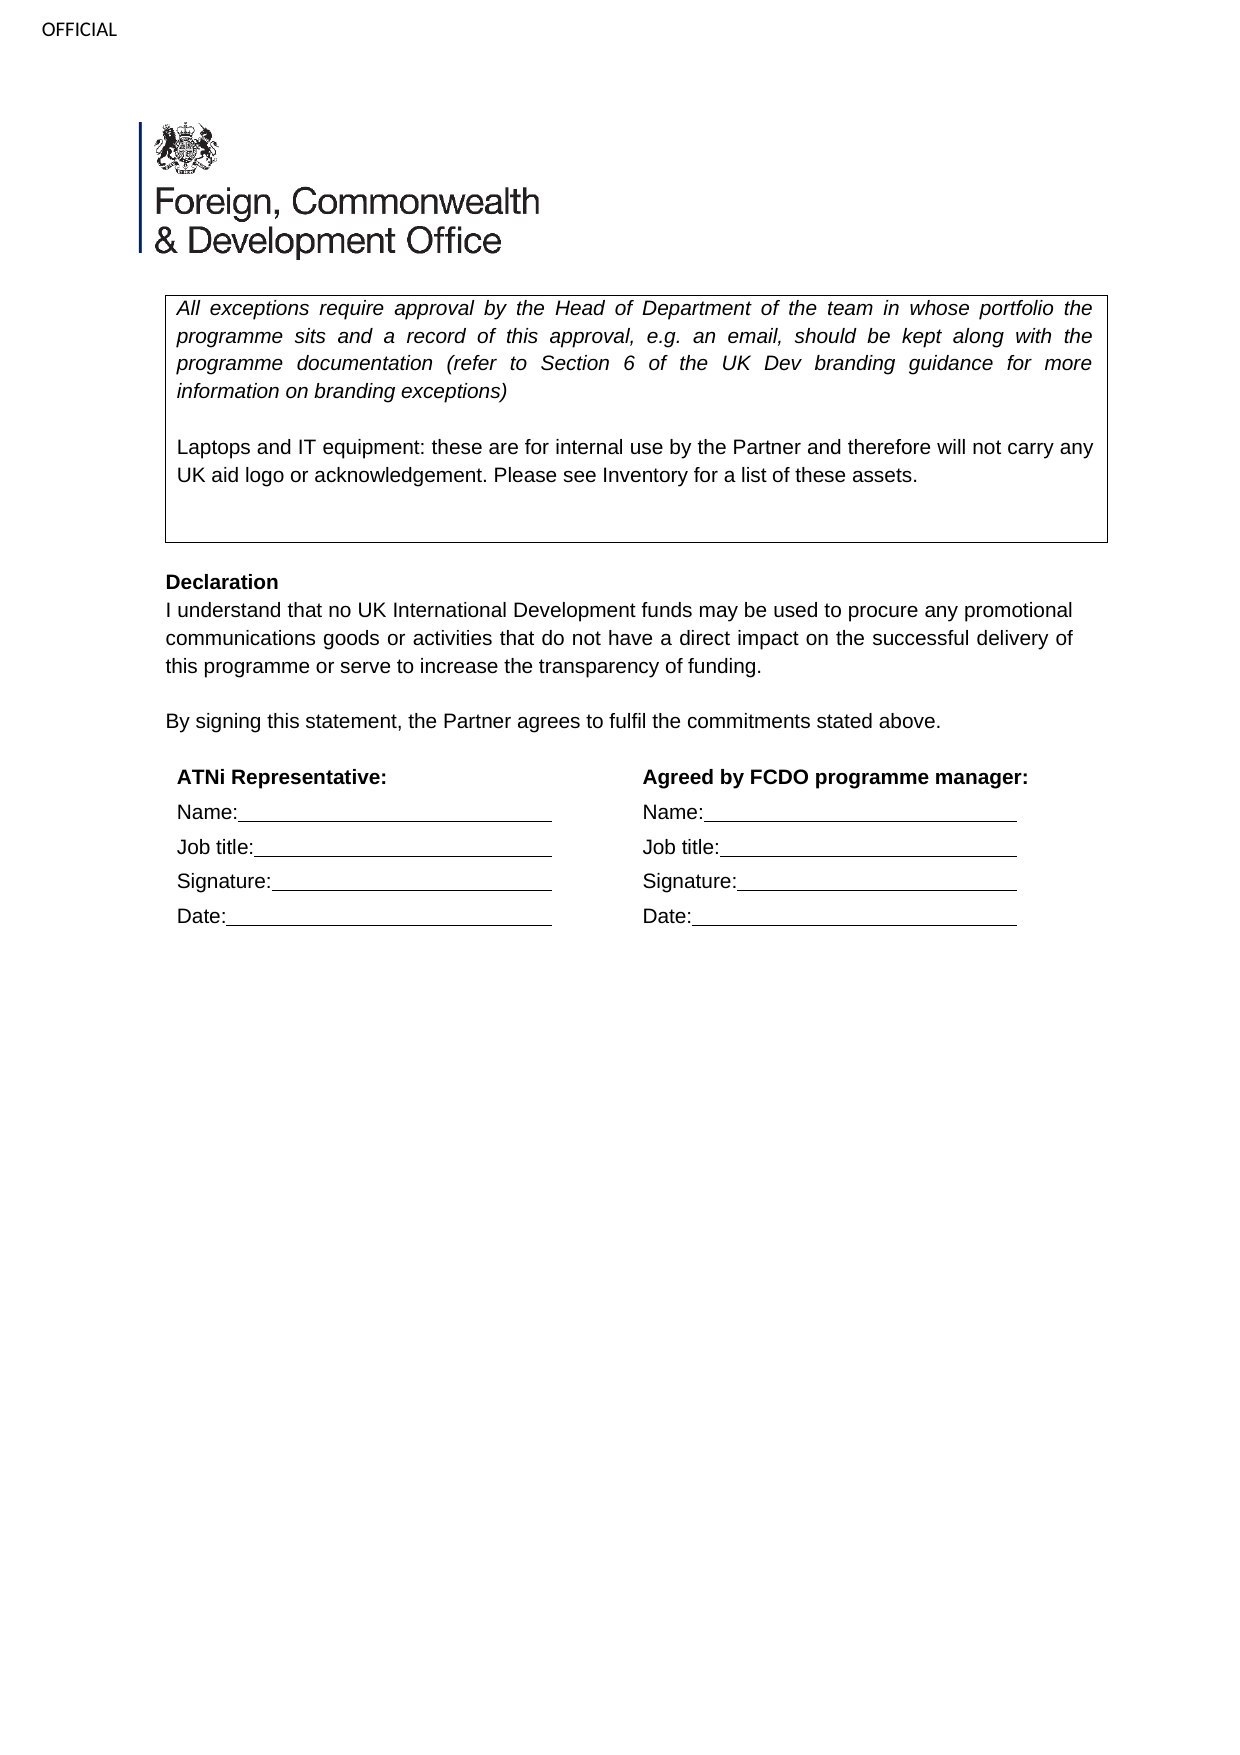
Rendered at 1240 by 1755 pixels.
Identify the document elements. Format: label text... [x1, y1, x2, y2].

table_header Agreed by FCDO programme manager: Name: Job title: Signature: Date: [631, 766, 1107, 979]
picture [138, 122, 541, 260]
text Declaration I understand that no UK International Development funds may be used to procure any promotional communications goods or activities that do not have a direct impact on the successful delivery of this programme or serve to increase the transparency of funding. [165, 571, 1074, 678]
table_cell All exceptions require approval by the Head of Department of the team in whose portfolio the programme sits and a record of this approval, e.g. an email, should be kept along with the programme documentation (refer to Section 6 of the UK Dev branding guidance for more information on branding exceptions) Laptops and IT equipment: these are for internal use by the Partner and therefore will not carry any UK aid logo or acknowledgement. Please see Inventory for a list of these assets. [166, 296, 1107, 542]
table_header ATNi Representative: Name: Job title: Signature: Date: [165, 766, 631, 979]
text By signing this statement, the Partner agrees to fulfil the commitments stated above. [165, 710, 1074, 733]
